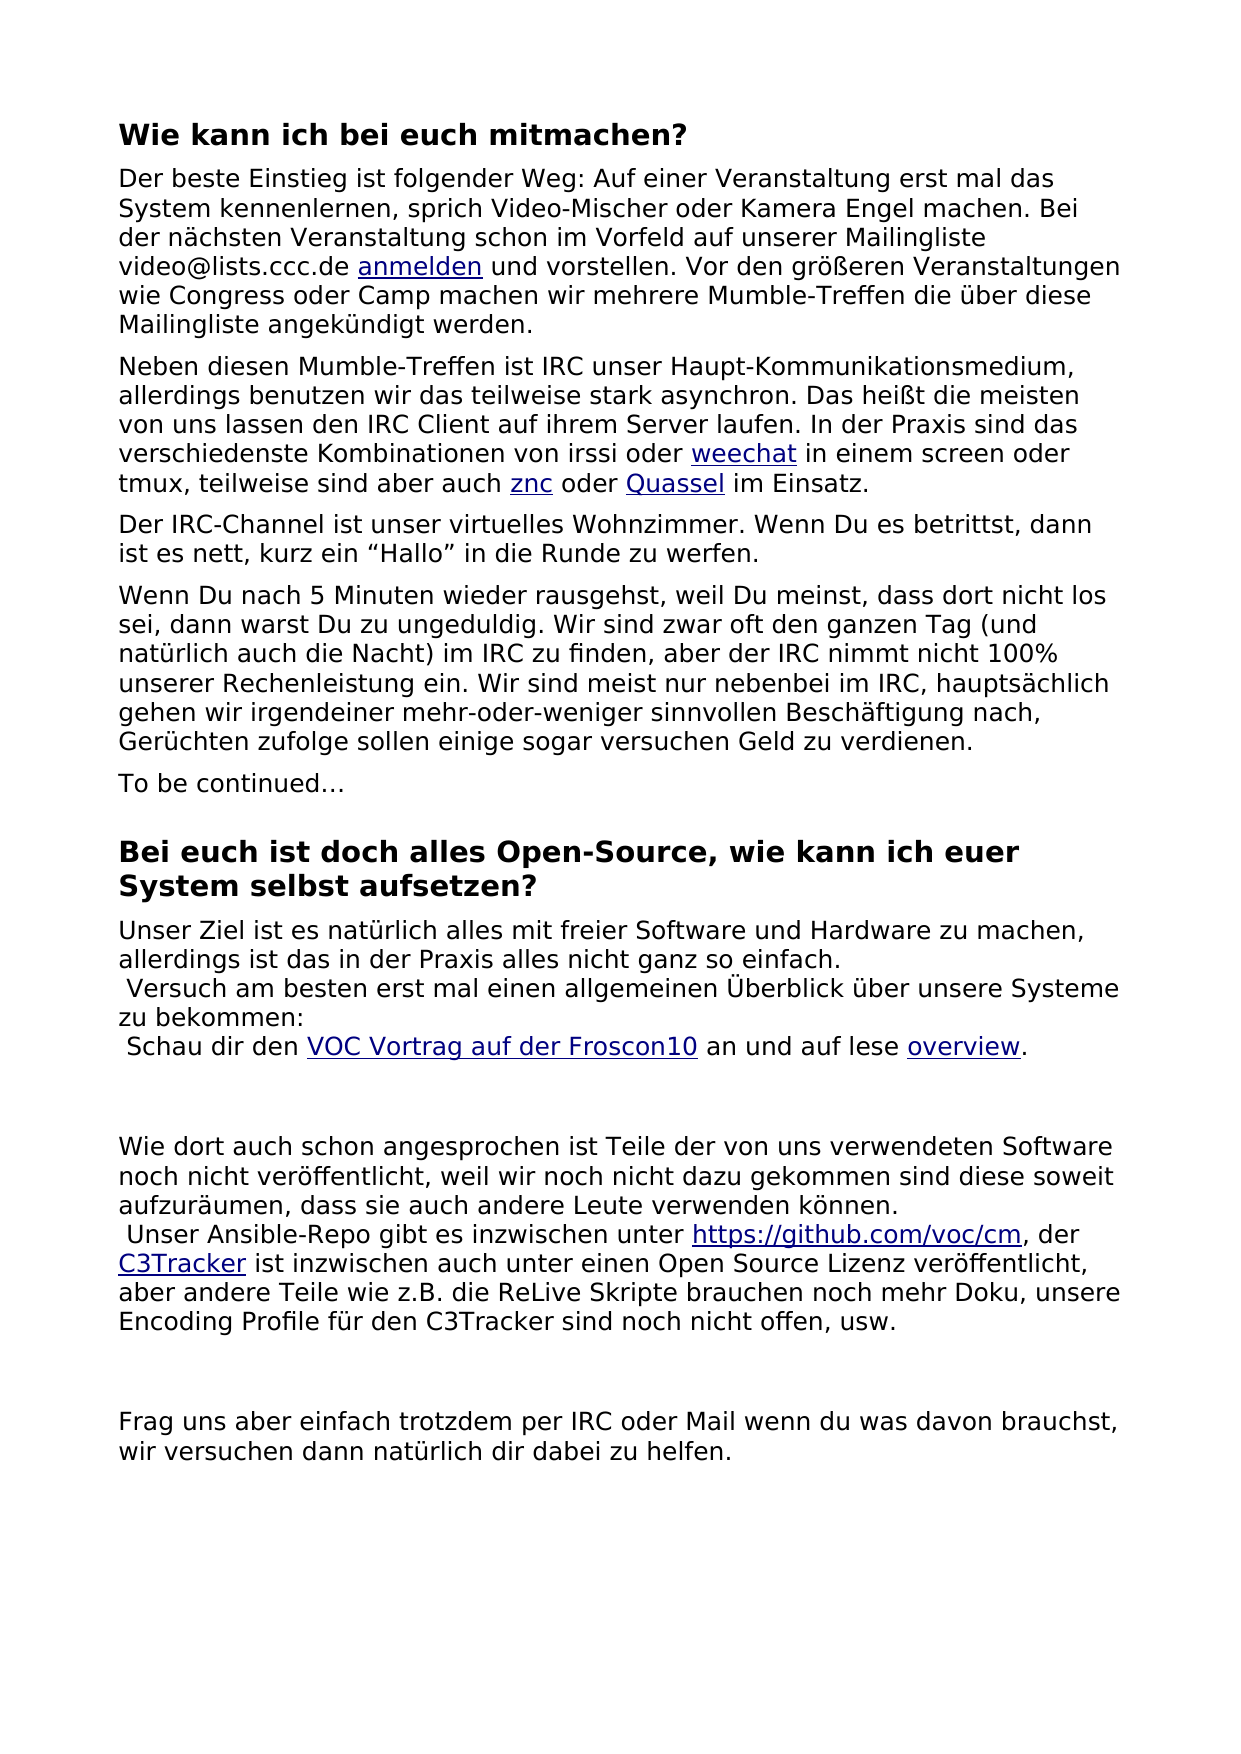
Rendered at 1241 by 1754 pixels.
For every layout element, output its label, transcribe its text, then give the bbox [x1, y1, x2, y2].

text Wie dort auch schon angesprochen ist Teile der von uns verwendeten Software noch nicht veröffentlicht, weil wir noch nicht dazu gekommen sind diese soweit aufzuräumen, dass sie auch andere Leute verwenden können. Unser Ansible-Repo gibt es inzwischen unter https://github.com/voc/cm, der C3Tracker ist inzwischen auch unter einen Open Source Lizenz veröffentlicht, aber andere Teile wie z.B. die ReLive Skripte brauchen noch mehr Doku, unsere Encoding Profile für den C3Tracker sind noch nicht offen, usw. [118, 1132, 1122, 1395]
subtitle Wie kann ich bei euch mitmachen? [118, 118, 1122, 152]
text Neben diesen Mumble-Treffen ist IRC unser Haupt-Kommunikationsmedium, allerdings benutzen wir das teilweise stark asynchron. Das heißt die meisten von uns lassen den IRC Client auf ihrem Server laufen. In der Praxis sind das verschiedenste Kombinationen von irssi oder weechat in einem screen oder tmux, teilweise sind aber auch znc oder Quassel im Einsatz. [118, 352, 1122, 498]
text Der IRC-Channel ist unser virtuelles Wohnzimmer. Wenn Du es betrittst, dann ist es nett, kurz ein “Hallo” in die Runde zu werfen. [118, 510, 1122, 569]
text Unser Ziel ist es natürlich alles mit freier Software und Hardware zu machen, allerdings ist das in der Praxis alles nicht ganz so einfach. Versuch am besten erst mal einen allgemeinen Überblick über unsere Systeme zu bekommen: Schau dir den VOC Vortrag auf der Froscon10 an und auf lese overview. [118, 916, 1122, 1120]
text To be continued… [118, 769, 1122, 798]
text Wenn Du nach 5 Minuten wieder rausgehst, weil Du meinst, dass dort nicht los sei, dann warst Du zu ungeduldig. Wir sind zwar oft den ganzen Tag (und natürlich auch die Nacht) im IRC zu finden, aber der IRC nimmt nicht 100% unserer Rechenleistung ein. Wir sind meist nur nebenbei im IRC, hauptsächlich gehen wir irgendeiner mehr-oder-weniger sinnvollen Beschäftigung nach, Gerüchten zufolge sollen einige sogar versuchen Geld zu verdienen. [118, 581, 1122, 756]
text Frag uns aber einfach trotzdem per IRC oder Mail wenn du was davon brauchst, wir versuchen dann natürlich dir dabei zu helfen. [118, 1407, 1122, 1466]
text Der beste Einstieg ist folgender Weg: Auf einer Veranstaltung erst mal das System kennenlernen, sprich Video-Mischer oder Kamera Engel machen. Bei der nächsten Veranstaltung schon im Vorfeld auf unserer Mailingliste video@lists.ccc.de anmelden und vorstellen. Vor den größeren Veranstaltungen wie Congress oder Camp machen wir mehrere Mumble-Treffen die über diese Mailingliste angekündigt werden. [118, 164, 1122, 339]
subtitle Bei euch ist doch alles Open-Source, wie kann ich euer System selbst aufsetzen? [118, 835, 1122, 903]
